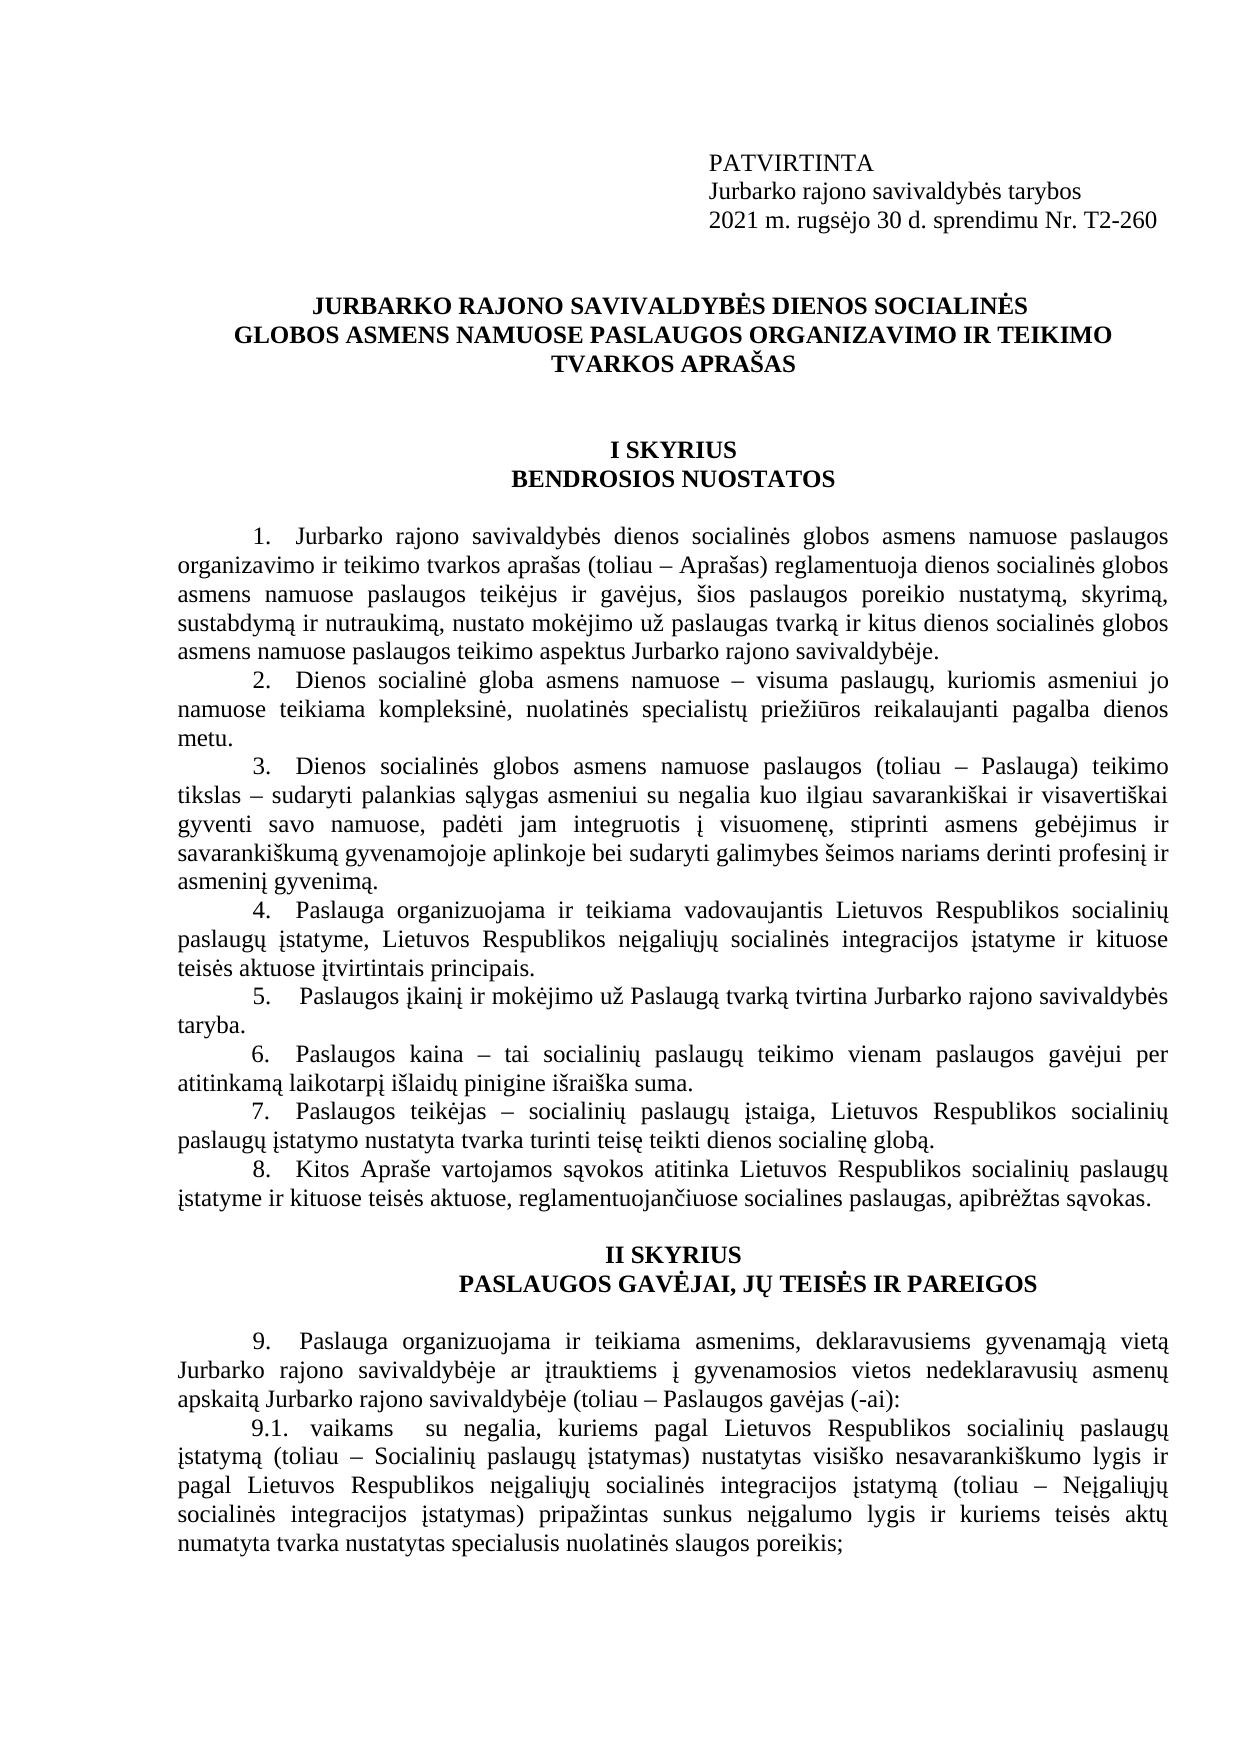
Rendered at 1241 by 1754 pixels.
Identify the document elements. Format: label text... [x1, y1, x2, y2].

text I SKYRIUS [177, 435, 1169, 464]
text 4. Paslauga organizuojama ir teikiama vadovaujantis Lietuvos Respublikos socialinių paslaugų įstatyme, Lietuvos Respublikos neįgaliųjų socialinės integracijos įstatyme ir kituose teisės aktuose įtvirtintais principais. [177, 895, 1169, 981]
text BENDROSIOS NUOSTATOS [177, 464, 1169, 493]
text 9.1. vaikams su negalia, kuriems pagal Lietuvos Respublikos socialinių paslaugų įstatymą (toliau – Socialinių paslaugų įstatymas) nustatytas visiško nesavarankiškumo lygis ir pagal Lietuvos Respublikos neįgaliųjų socialinės integracijos įstatymą (toliau – Neįgaliųjų socialinės integracijos įstatymas) pripažintas sunkus neįgalumo lygis ir kuriems teisės aktų numatyta tvarka nustatytas specialusis nuolatinės slaugos poreikis; [177, 1413, 1169, 1556]
text 7. Paslaugos teikėjas – socialinių paslaugų įstaiga, Lietuvos Respublikos socialinių paslaugų įstatymo nustatyta tvarka turinti teisę teikti dienos socialinę globą. [177, 1096, 1169, 1154]
text II SKYRIUS [177, 1240, 1169, 1269]
text 2021 m. rugsėjo 30 d. sprendimu Nr. T2-260 [709, 205, 1169, 234]
text 5. Paslaugos įkainį ir mokėjimo už Paslaugą tvarką tvirtina Jurbarko rajono savivaldybės taryba. [177, 981, 1169, 1039]
text 9. Paslauga organizuojama ir teikiama asmenims, deklaravusiems gyvenamąją vietą Jurbarko rajono savivaldybėje ar įtrauktiems į gyvenamosios vietos nedeklaravusių asmenų apskaitą Jurbarko rajono savivaldybėje (toliau – Paslaugos gavėjas (-ai): [177, 1326, 1169, 1413]
text PATVIRTINTA [709, 148, 1169, 176]
text Jurbarko rajono savivaldybės tarybos [709, 176, 1169, 205]
text JURBARKO RAJONO SAVIVALDYBĖS DIENOS SOCIALINĖS [177, 291, 1169, 320]
text 2. Dienos socialinė globa asmens namuose – visuma paslaugų, kuriomis asmeniui jo namuose teikiama kompleksinė, nuolatinės specialistų priežiūros reikalaujanti pagalba dienos metu. [177, 665, 1169, 751]
text 8. Kitos Apraše vartojamos sąvokos atitinka Lietuvos Respublikos socialinių paslaugų įstatyme ir kituose teisės aktuose, reglamentuojančiuose socialines paslaugas, apibrėžtas sąvokas. [177, 1154, 1169, 1211]
text 3. Dienos socialinės globos asmens namuose paslaugos (toliau – Paslauga) teikimo tikslas – sudaryti palankias sąlygas asmeniui su negalia kuo ilgiau savarankiškai ir visavertiškai gyventi savo namuose, padėti jam integruotis į visuomenę, stiprinti asmens gebėjimus ir savarankiškumą gyvenamojoje aplinkoje bei sudaryti galimybes šeimos nariams derinti profesinį ir asmeninį gyvenimą. [177, 751, 1169, 895]
text PASLAUGOS GAVĖJAI, JŲ TEISĖS IR PAREIGOS [177, 1269, 1169, 1298]
text GLOBOS ASMENS NAMUOSE PASLAUGOS ORGANIZAVIMO IR TEIKIMO TVARKOS APRAŠAS [177, 320, 1169, 378]
text 6. Paslaugos kaina – tai socialinių paslaugų teikimo vienam paslaugos gavėjui per atitinkamą laikotarpį išlaidų pinigine išraiška suma. [177, 1039, 1169, 1096]
text 1. Jurbarko rajono savivaldybės dienos socialinės globos asmens namuose paslaugos organizavimo ir teikimo tvarkos aprašas (toliau – Aprašas) reglamentuoja dienos socialinės globos asmens namuose paslaugos teikėjus ir gavėjus, šios paslaugos poreikio nustatymą, skyrimą, sustabdymą ir nutraukimą, nustato mokėjimo už paslaugas tvarką ir kitus dienos socialinės globos asmens namuose paslaugos teikimo aspektus Jurbarko rajono savivaldybėje. [177, 521, 1169, 665]
